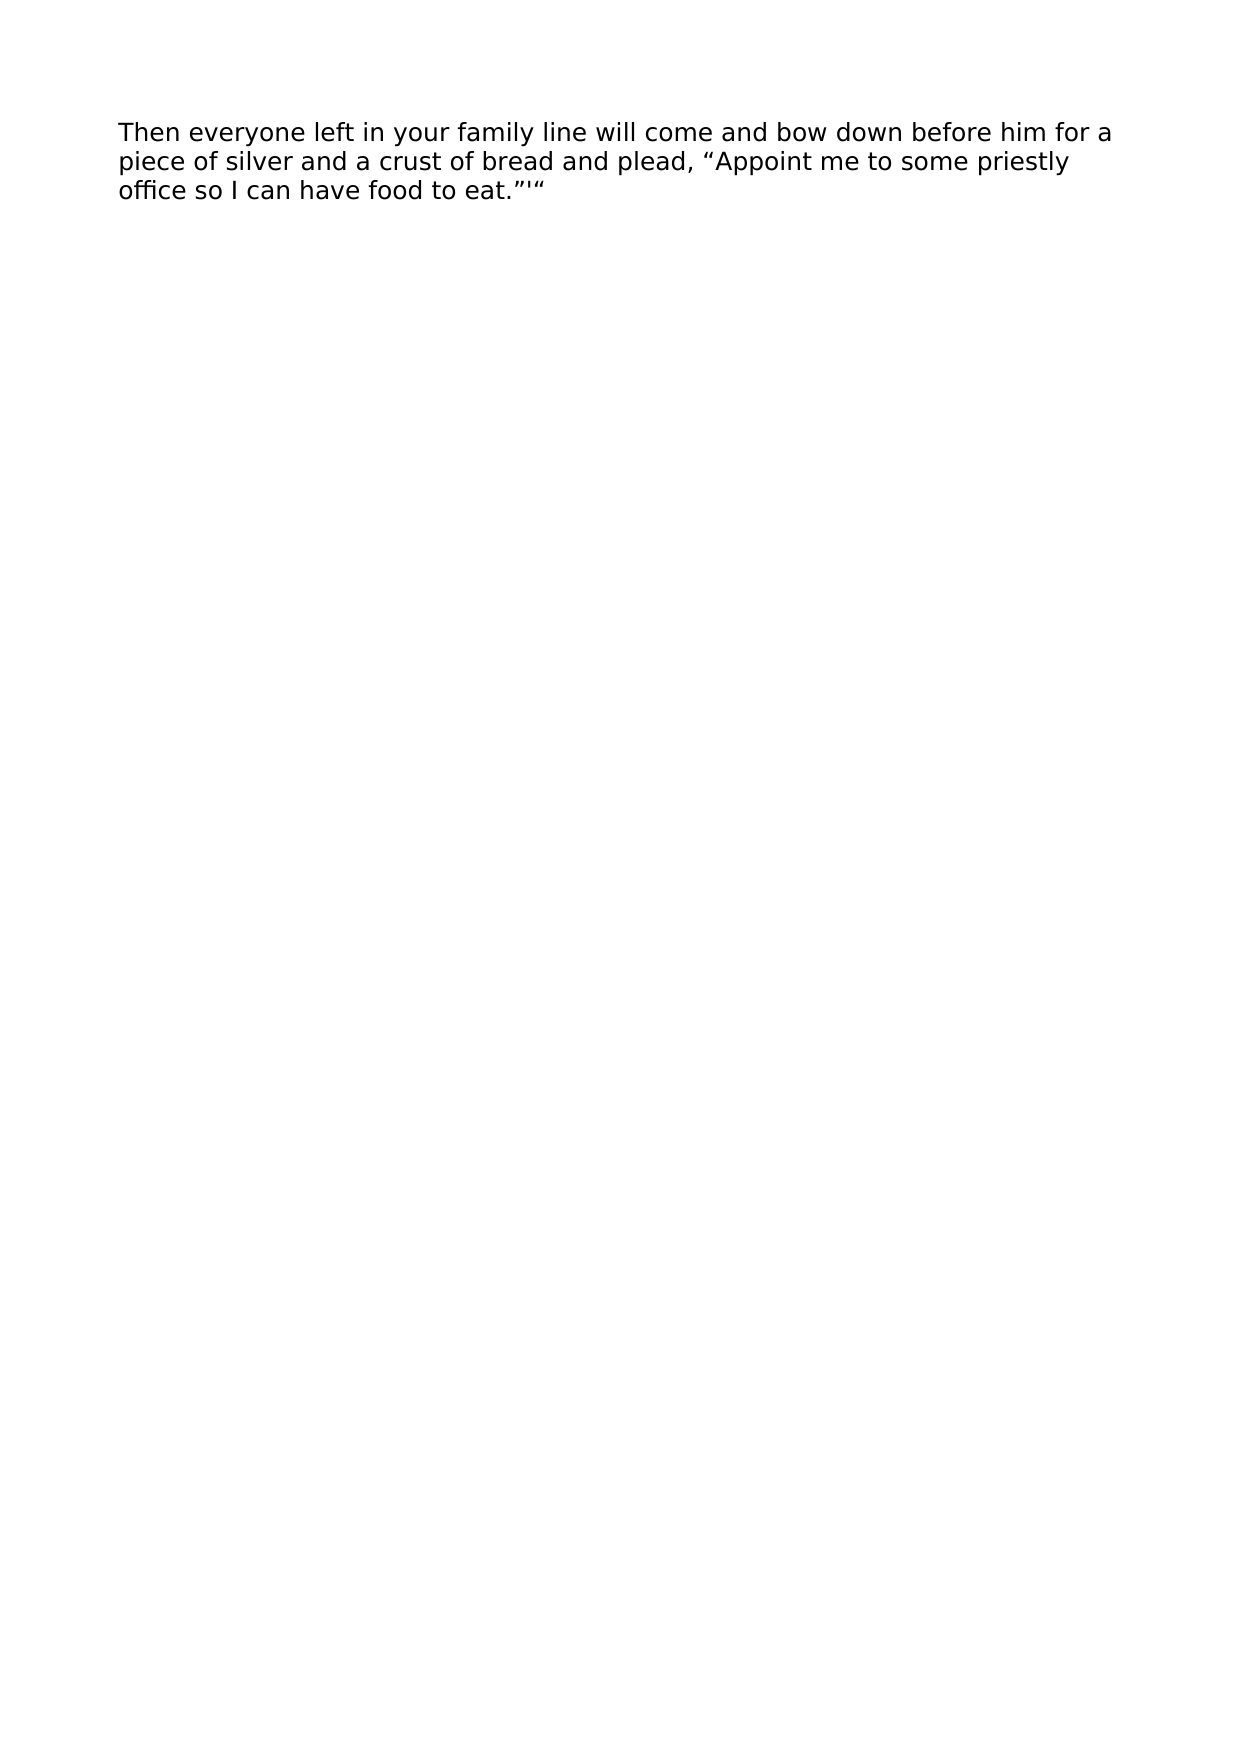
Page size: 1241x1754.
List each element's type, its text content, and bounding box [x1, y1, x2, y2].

text Then everyone left in your family line will come and bow down before him for a piece of silver and a crust of bread and plead, “Appoint me to some priestly office so I can have food to eat.”'“ [118, 118, 1122, 206]
